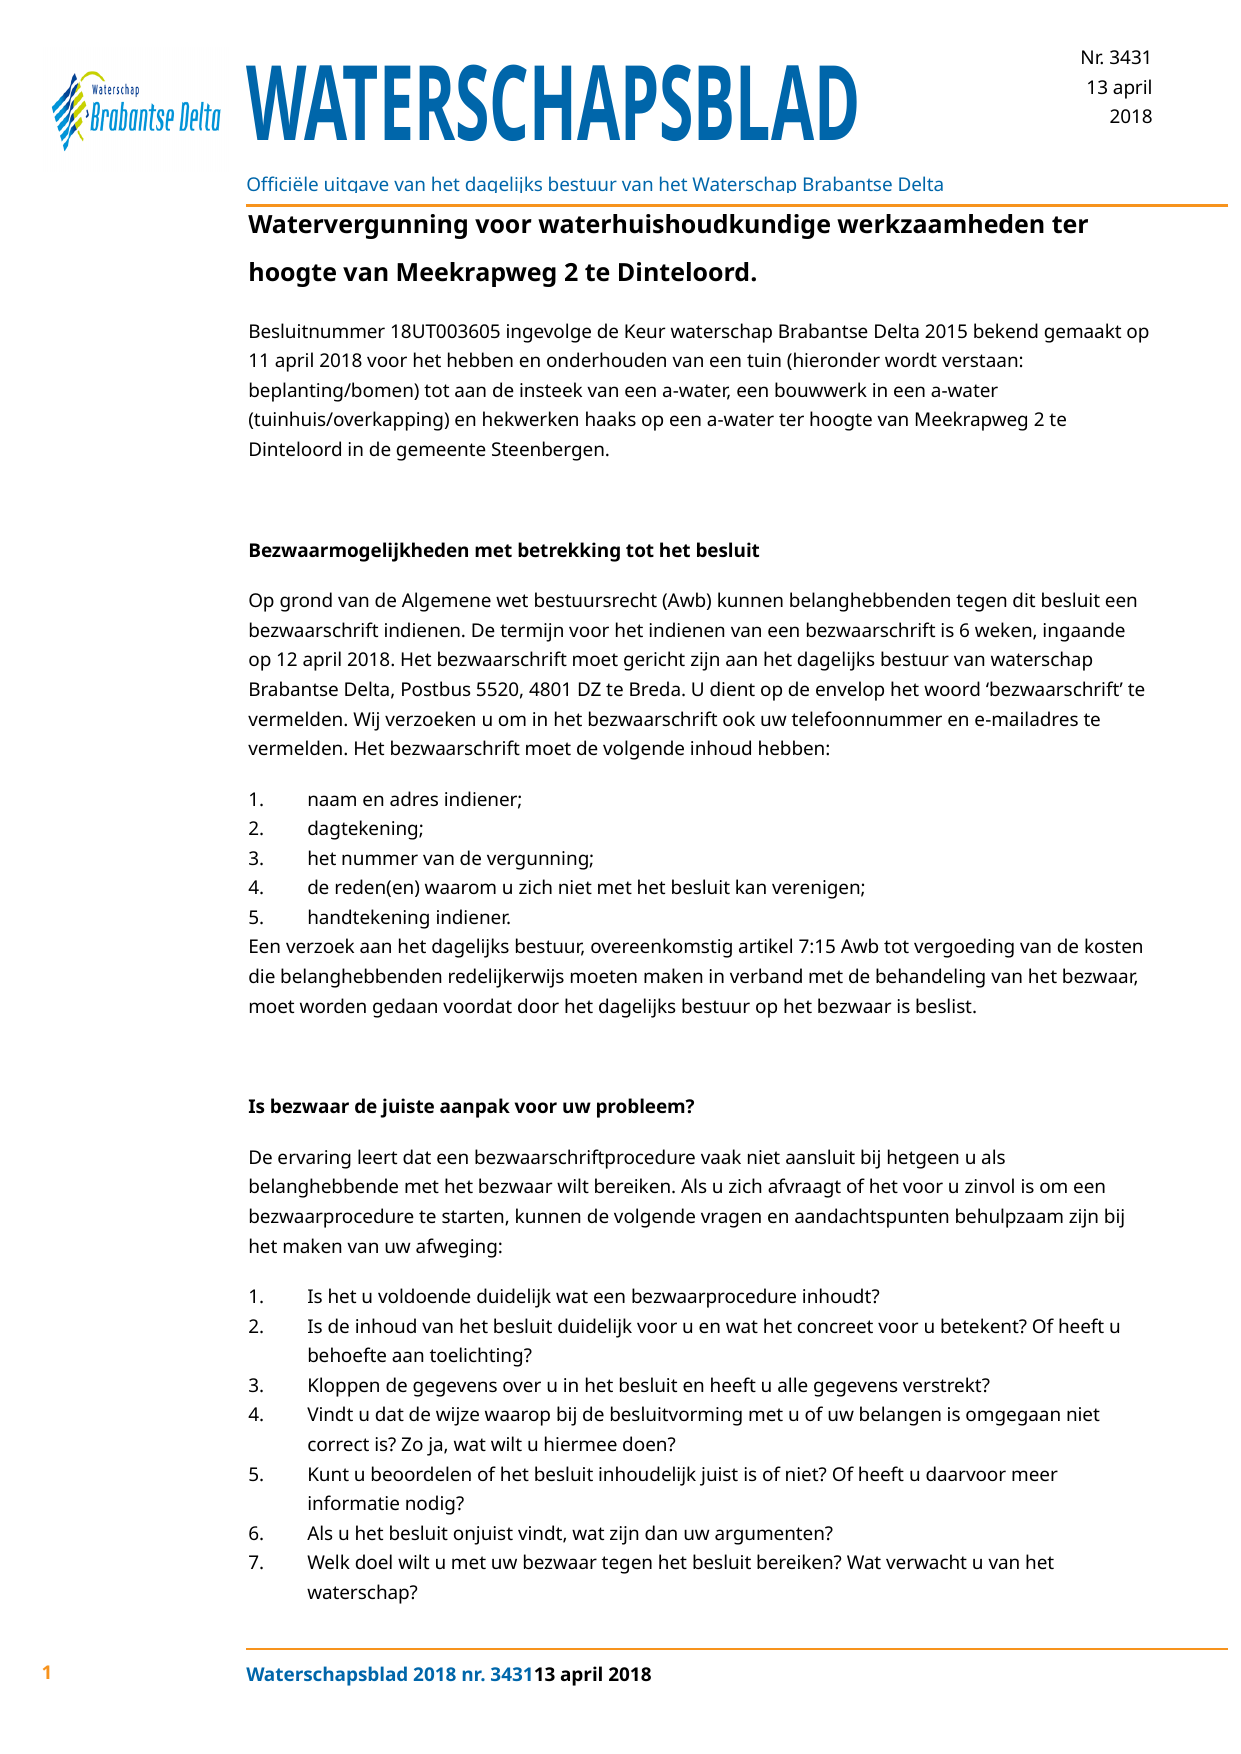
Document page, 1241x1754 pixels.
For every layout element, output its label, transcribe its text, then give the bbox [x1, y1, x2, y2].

list dagtekening; [248, 815, 1152, 841]
list Welk doel wilt u met uw bezwaar tegen het besluit bereiken? Wat verwacht u van het waterschap? [248, 1549, 1152, 1605]
text Besluitnummer 18UT003605 ingevolge de Keur waterschap Brabantse Delta 2015 bekend gemaakt op 11 april 2018 voor het hebben en onderhouden van een tuin (hieronder wordt verstaan: beplanting/bomen) tot aan de insteek van een a-water, een bouwwerk in een a-water (tuinhuis/overkapping) en hekwerken haaks op een a-water ter hoogte van Meekrapweg 2 te Dinteloord in de gemeente Steenbergen. [248, 318, 1152, 462]
list Is de inhoud van het besluit duidelijk voor u en wat het concreet voor u betekent? Of heeft u behoefte aan toelichting? [248, 1313, 1152, 1368]
list de reden(en) waarom u zich niet met het besluit kan verenigen; [248, 874, 1152, 900]
text Een verzoek aan het dagelijks bestuur, overeenkomstig artikel 7:15 Awb tot vergoeding van de kosten die belanghebbenden redelijkerwijs moeten maken in verband met de behandeling van het bezwaar, moet worden gedaan voordat door het dagelijks bestuur op het bezwaar is beslist. [248, 934, 1152, 1019]
list Kunt u beoordelen of het besluit inhoudelijk juist is of niet? Of heeft u daarvoor meer informatie nodig? [248, 1461, 1152, 1516]
list Vindt u dat de wijze waarop bij de besluitvorming met u of uw belangen is omgegaan niet correct is? Zo ja, wat wilt u hiermee doen? [248, 1402, 1152, 1457]
picture [41, 47, 231, 172]
list Kloppen de gegevens over u in het besluit en heeft u alle gegevens verstrekt? [248, 1372, 1152, 1398]
list Als u het besluit onjuist vindt, wat zijn dan uw argumenten? [248, 1520, 1152, 1546]
text Op grond van de Algemene wet bestuursrecht (Awb) kunnen belanghebbenden tegen dit besluit een bezwaarschrift indienen. De termijn voor het indienen van een bezwaarschrift is 6 weken, ingaande op 12 april 2018. Het bezwaarschrift moet gericht zijn aan het dagelijks bestuur van waterschap Brabantse Delta, Postbus 5520, 4801 DZ te Breda. U dient op de envelop het woord ‘bezwaarschrift’ te vermelden. Wij verzoeken u om in het bezwaarschrift ook uw telefoonnummer en e‑mailadres te vermelden. Het bezwaarschrift moet de volgende inhoud hebben: [248, 587, 1152, 761]
list het nummer van de vergunning; [248, 845, 1152, 871]
text Is bezwaar de juiste aanpak voor uw probleem? [248, 1094, 1152, 1119]
text De ervaring leert dat een bezwaarschriftprocedure vaak niet aansluit bij hetgeen u als belanghebbende met het bezwaar wilt bereiken. Als u zich afvraagt of het voor u zinvol is om een bezwaarprocedure te starten, kunnen de volgende vragen en aandachtspunten behulpzaam zijn bij het maken van uw afweging: [248, 1144, 1152, 1259]
list handtekening indiener. [248, 904, 1152, 930]
list naam en adres indiener; [248, 786, 1152, 812]
text Watervergunning voor waterhuishoudkundige werkzaamheden ter hoogte van Meekrapweg 2 te Dinteloord. [248, 207, 1152, 288]
list Is het u voldoende duidelijk wat een bezwaarprocedure inhoudt? [248, 1283, 1152, 1309]
text Bezwaarmogelijkheden met betrekking tot het besluit [248, 537, 1152, 563]
